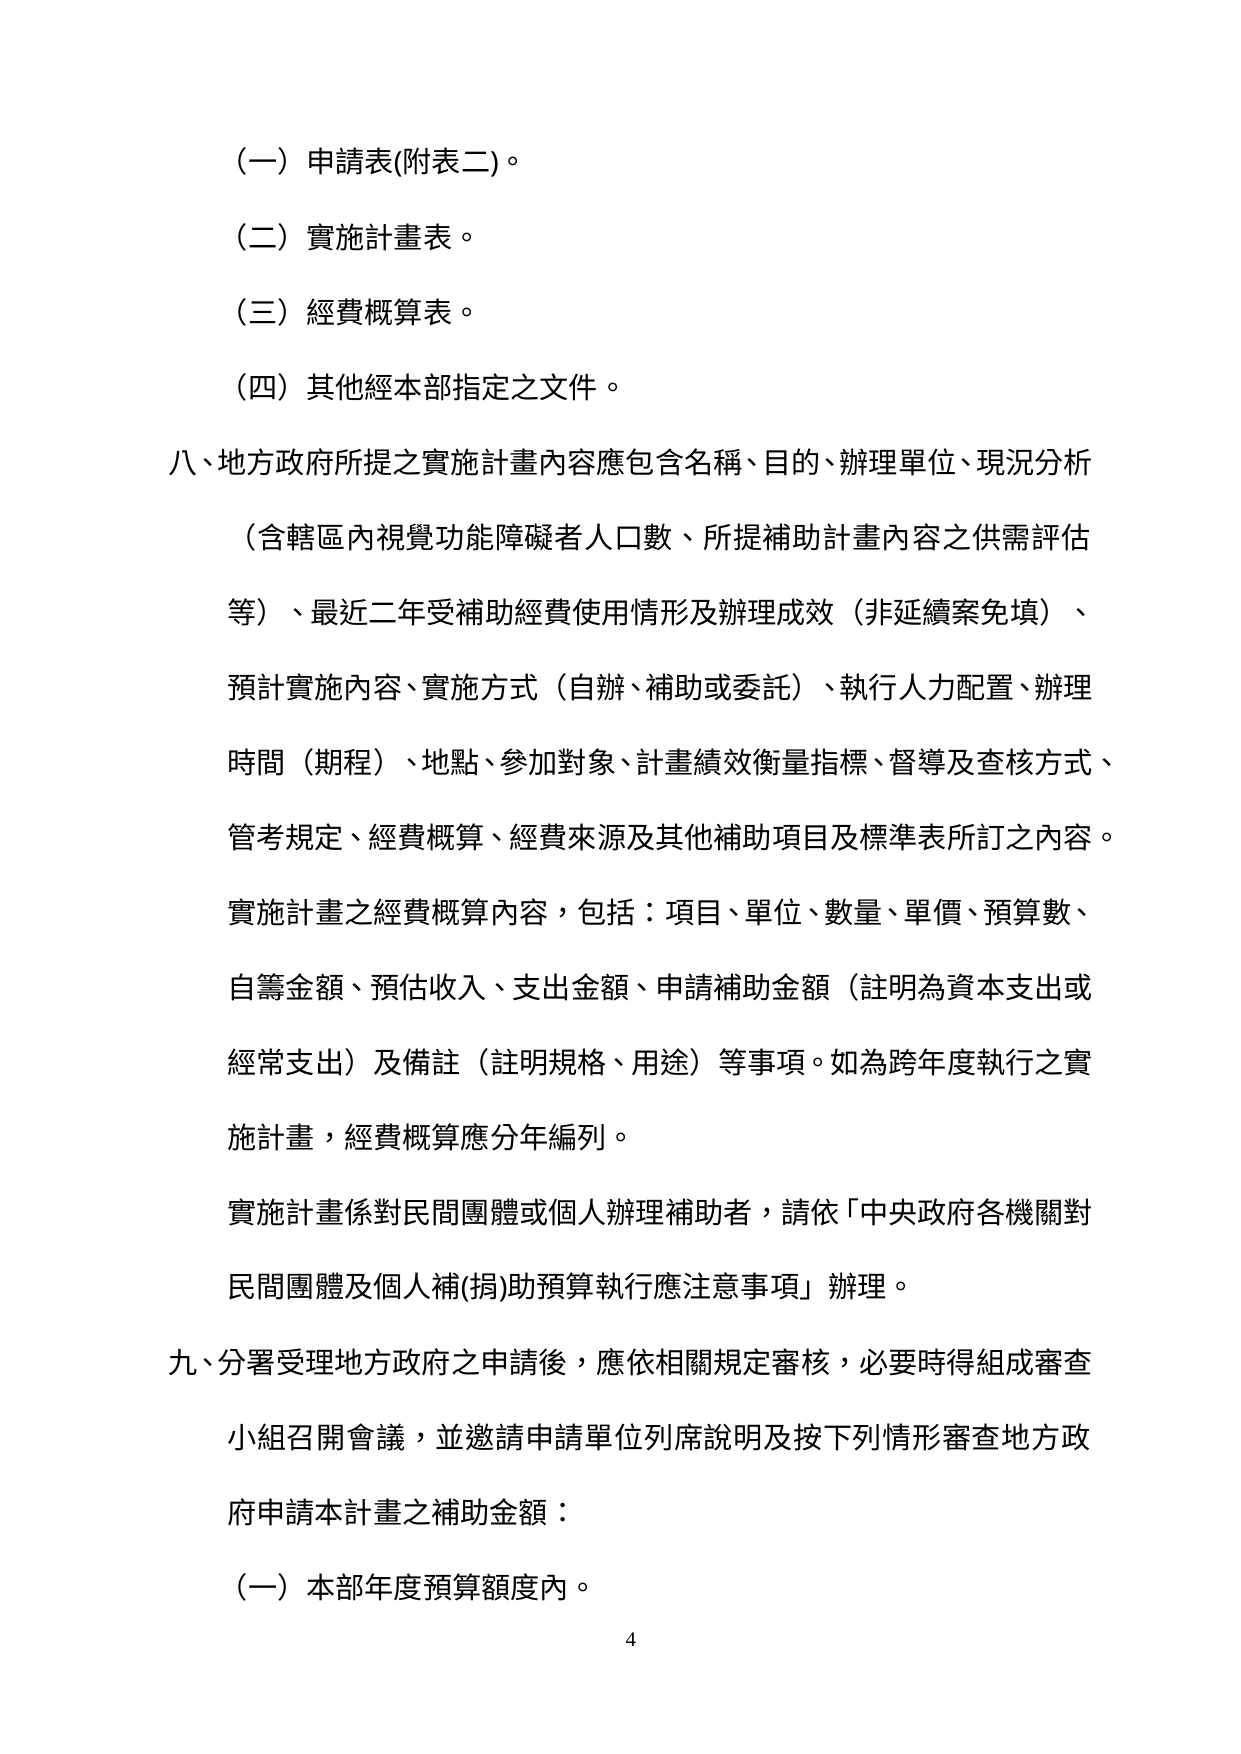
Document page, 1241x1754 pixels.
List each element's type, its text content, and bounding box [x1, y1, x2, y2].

text （二）實施計畫表。 [219, 198, 1092, 273]
text 八、地方政府所提之實施計畫內容應包含名稱、目的、辦理單位、現況分析（含轄區內視覺功能障礙者人口數、所提補助計畫內容之供需評估等）、最近二年受補助經費使用情形及辦理成效（非延續案免填）、預計實施內容、實施方式（自辦、補助或委託）、執行人力配置、辦理時間（期程）、地點、參加對象、計畫績效衡量指標、督導及查核方式、管考規定、經費概算、經費來源及其他補助項目及標準表所訂之內容。 [169, 423, 1092, 873]
text （四）其他經本部指定之文件。 [219, 348, 1092, 423]
text 九、分署受理地方政府之申請後，應依相關規定審核，必要時得組成審查小組召開會議，並邀請申請單位列席說明及按下列情形審查地方政府申請本計畫之補助金額： [169, 1323, 1092, 1548]
text （三）經費概算表。 [219, 273, 1092, 348]
text 實施計畫之經費概算內容，包括：項目、單位、數量、單價、預算數、自籌金額、預估收入、支出金額、申請補助金額（註明為資本支出或經常支出）及備註（註明規格、用途）等事項。如為跨年度執行之實施計畫，經費概算應分年編列。 [227, 873, 1092, 1173]
text （一）申請表(附表二)。 [219, 123, 1092, 198]
text （一）本部年度預算額度內。 [219, 1548, 1092, 1623]
text 實施計畫係對民間團體或個人辦理補助者，請依「中央政府各機關對民間團體及個人補(捐)助預算執行應注意事項」辦理。 [227, 1173, 1092, 1323]
